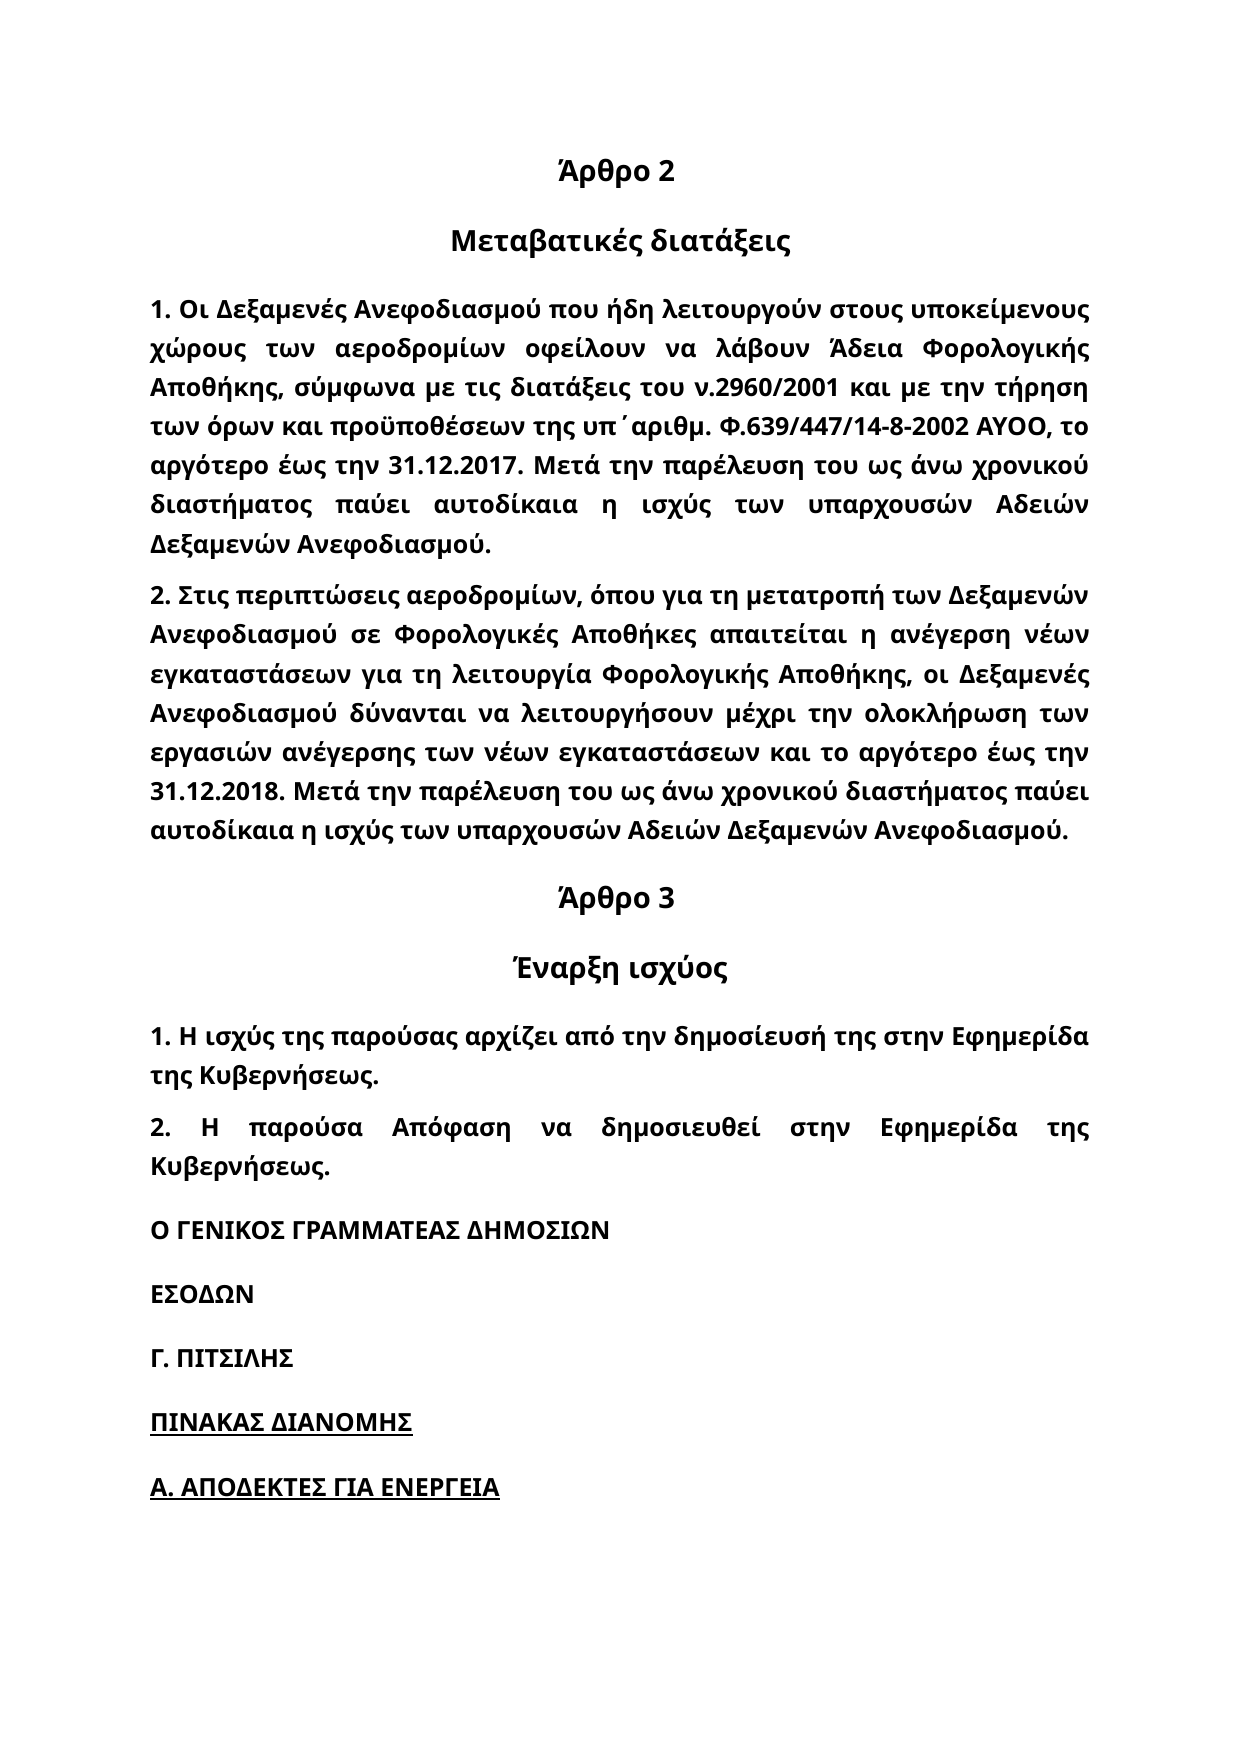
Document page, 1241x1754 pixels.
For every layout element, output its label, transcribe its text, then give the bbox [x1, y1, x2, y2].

text ΠΙΝΑΚΑΣ ΔΙΑΝΟΜΗΣ [150, 1405, 1090, 1439]
subtitle Άρθρο 2 [150, 150, 1090, 190]
text ΕΣΟΔΩΝ [150, 1277, 1090, 1311]
text 1. Η ισχύς της παρούσας αρχίζει από την δημοσίευσή της στην Εφημερίδα της Κυβερνήσεως. [150, 1018, 1090, 1092]
text Ο ΓΕΝΙΚΟΣ ΓΡΑΜΜΑΤΕΑΣ ΔΗΜΟΣΙΩΝ [150, 1212, 1090, 1247]
subtitle Μεταβατικές διατάξεις [150, 221, 1090, 260]
text Α. ΑΠΟΔΕΚΤΕΣ ΓΙΑ ΕΝΕΡΓΕΙΑ [150, 1469, 1090, 1503]
subtitle Έναρξη ισχύος [150, 948, 1090, 987]
text 2. Στις περιπτώσεις αεροδρομίων, όπου για τη μετατροπή των Δεξαμενών Ανεφοδιασμού σε Φορολογικές Αποθήκες απαιτείται η ανέγερση νέων εγκαταστάσεων για τη λειτουργία Φορολογικής Αποθήκης, οι Δεξαμενές Ανεφοδιασμού δύνανται να λειτουργήσουν μέχρι την ολοκλήρωση των εργασιών ανέγερσης των νέων εγκαταστάσεων και το αργότερο έως την 31.12.2018. Μετά την παρέλευση του ως άνω χρονικού διαστήματος παύει αυτοδίκαια η ισχύς των υπαρχουσών Αδειών Δεξαμενών Ανεφοδιασμού. [150, 578, 1090, 847]
text 1. Οι Δεξαμενές Ανεφοδιασμού που ήδη λειτουργούν στους υποκείμενους χώρους των αεροδρομίων οφείλουν να λάβουν Άδεια Φορολογικής Αποθήκης, σύμφωνα με τις διατάξεις του ν.2960/2001 και με την τήρηση των όρων και προϋποθέσεων της υπ΄αριθμ. Φ.639/447/14-8-2002 ΑΥΟΟ, το αργότερο έως την 31.12.2017. Μετά την παρέλευση του ως άνω χρονικού διαστήματος παύει αυτοδίκαια η ισχύς των υπαρχουσών Αδειών Δεξαμενών Ανεφοδιασμού. [150, 291, 1090, 560]
text 2. Η παρούσα Απόφαση να δημοσιευθεί στην Εφημερίδα της Κυβερνήσεως. [150, 1109, 1090, 1182]
text Γ. ΠΙΤΣΙΛΗΣ [150, 1341, 1090, 1375]
subtitle Άρθρο 3 [150, 877, 1090, 917]
